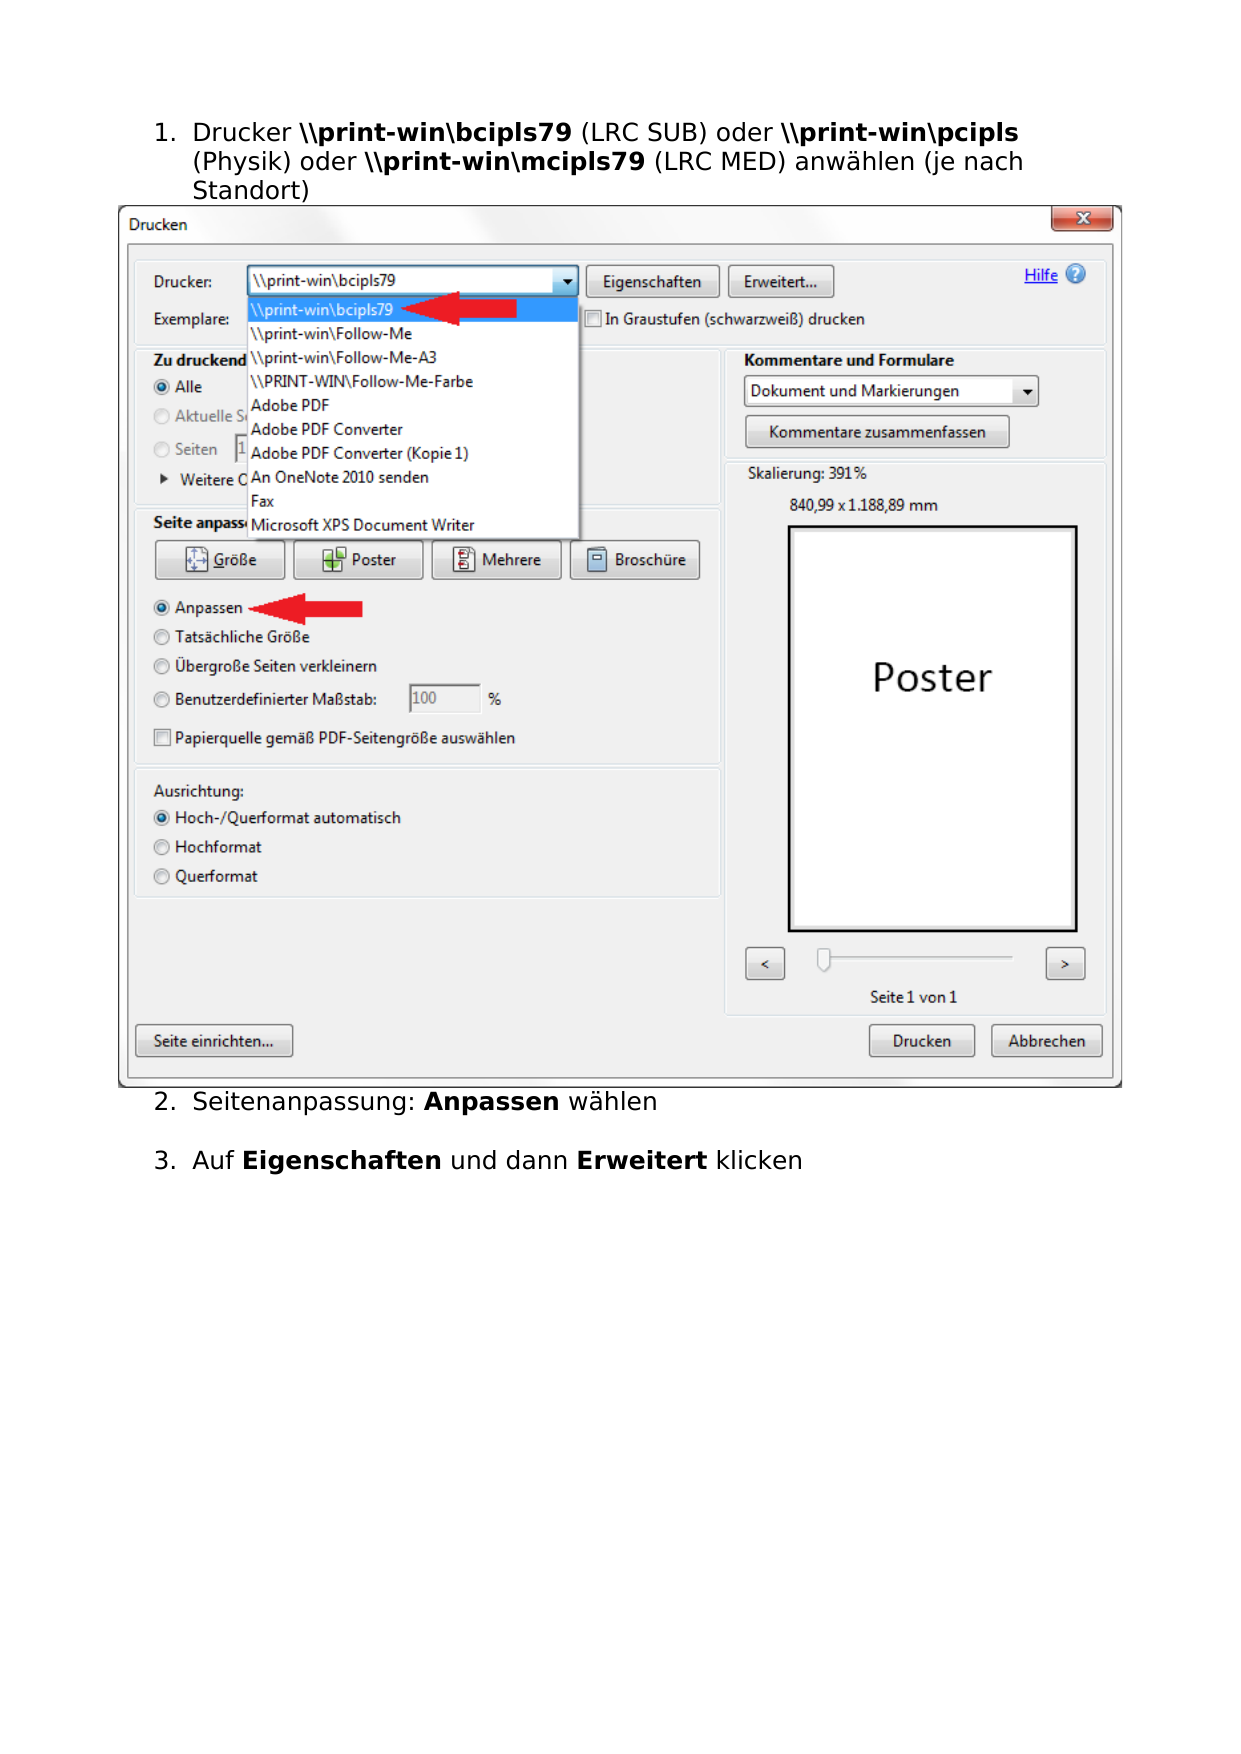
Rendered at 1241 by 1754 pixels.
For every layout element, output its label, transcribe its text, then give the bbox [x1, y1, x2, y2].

list Auf Eigenschaften und dann Erweitert klicken [177, 1146, 1122, 1175]
picture [118, 205, 1123, 1088]
list Seitenanpassung: Anpassen wählen [177, 1088, 1122, 1146]
list Drucker \\print-win\bcipls79 (LRC SUB) oder \\print-win\pcipls (Physik) oder \\print-win\mcipls79 (LRC MED) anwählen (je nach Standort) [177, 118, 1122, 205]
